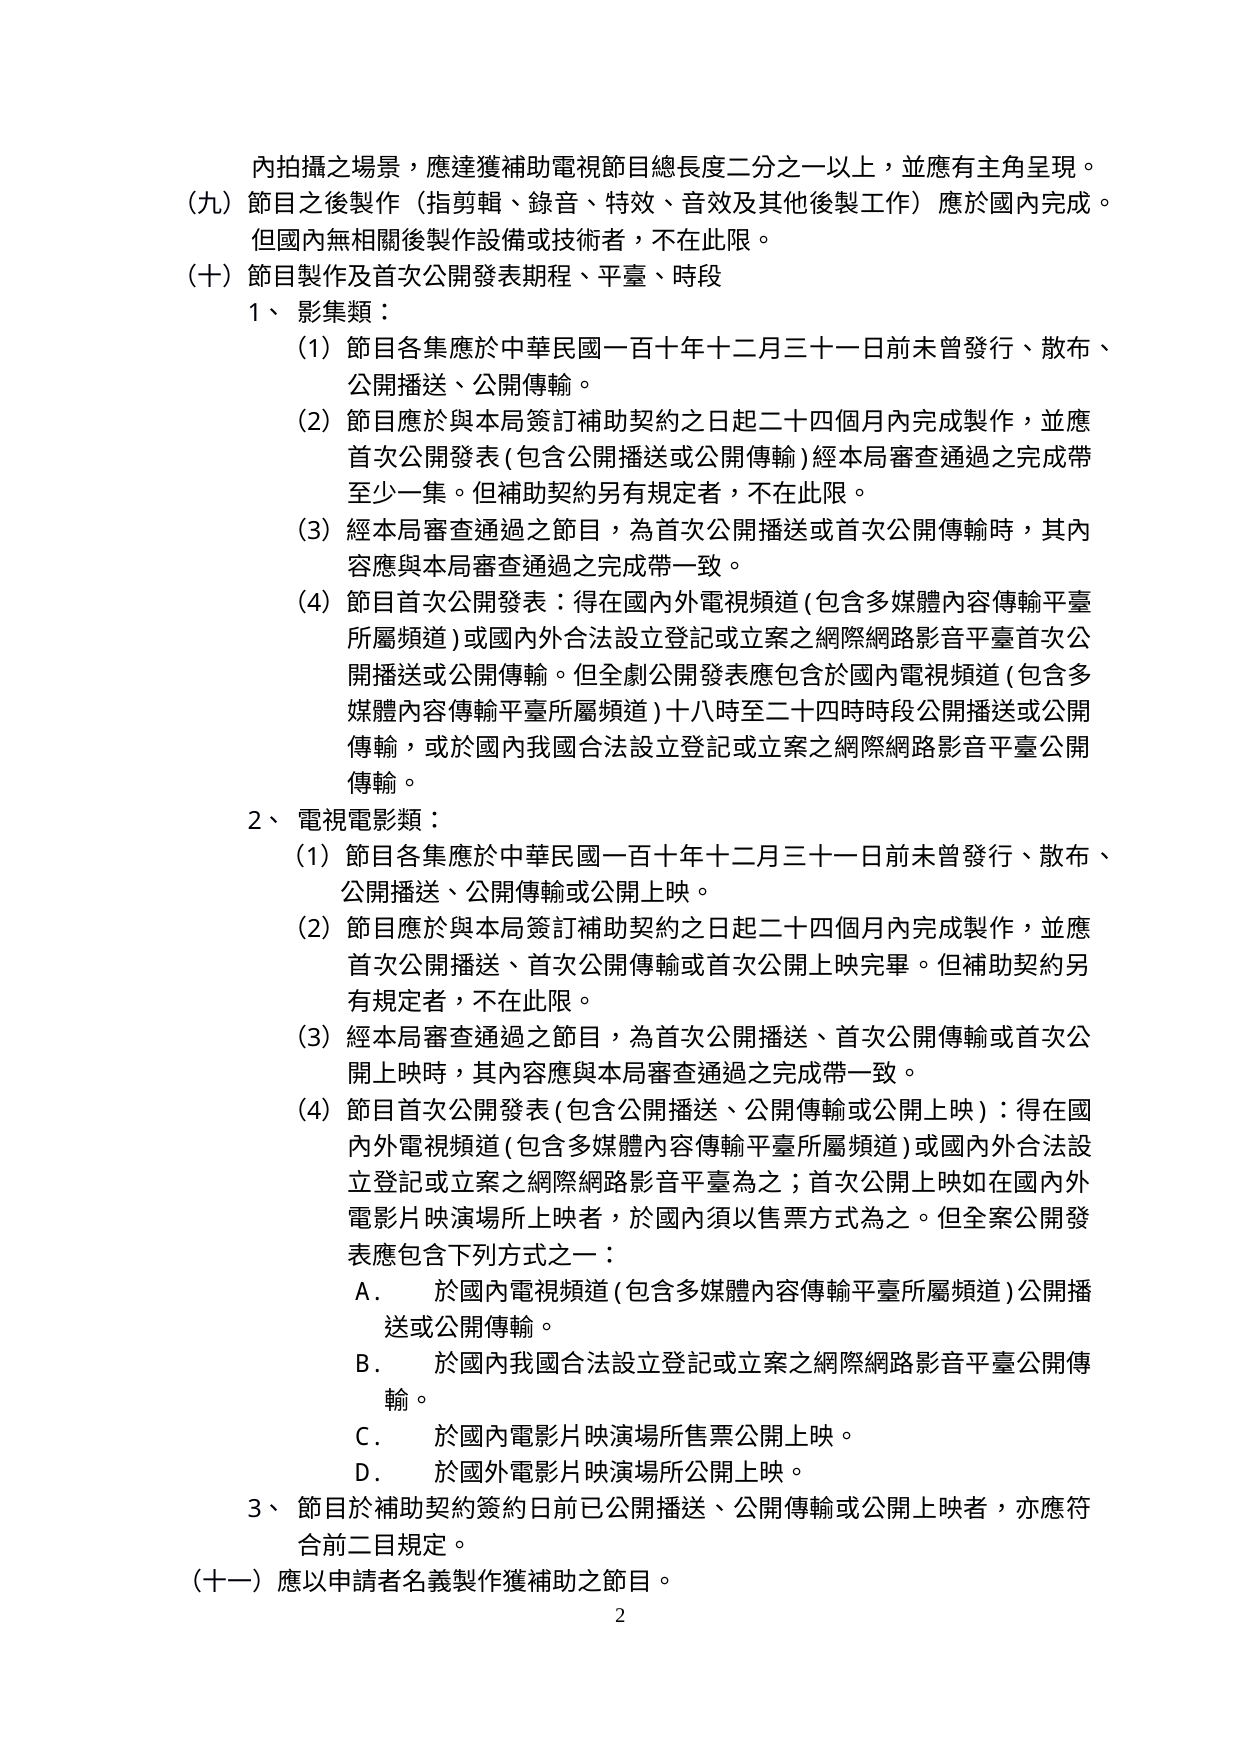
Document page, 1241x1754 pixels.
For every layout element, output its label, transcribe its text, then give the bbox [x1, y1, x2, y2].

list 節目首次公開發表(包含公開播送、公開傳輸或公開上映)：得在國內外電視頻道(包含多媒體內容傳輸平臺所屬頻道)或國內外合法設立登記或立案之網際網路影音平臺為之；首次公開上映如在國內外電影片映演場所上映者，於國內須以售票方式為之。但全案公開發表應包含下列方式之一： [282, 1090, 1092, 1271]
list 電視電影類： [247, 800, 1092, 836]
list 經本局審查通過之節目，為首次公開播送、首次公開傳輸或首次公開上映時，其內容應與本局審查通過之完成帶一致。 [282, 1018, 1092, 1090]
list 節目首次公開發表：得在國內外電視頻道(包含多媒體內容傳輸平臺所屬頻道)或國內外合法設立登記或立案之網際網路影音平臺首次公開播送或公開傳輸。但全劇公開發表應包含於國內電視頻道(包含多媒體內容傳輸平臺所屬頻道)十八時至二十四時時段公開播送或公開傳輸，或於國內我國合法設立登記或立案之網際網路影音平臺公開傳輸。 [282, 583, 1092, 800]
list 應以申請者名義製作獲補助之節目。 [177, 1561, 1092, 1598]
list 於國內我國合法設立登記或立案之網際網路影音平臺公開傳輸。 [354, 1344, 1092, 1416]
list 於國外電影片映演場所公開上映。 [354, 1453, 1092, 1489]
list 節目各集應於中華民國一百十年十二月三十一日前未曾發行、散布、公開播送、公開傳輸或公開上映。 [281, 836, 1092, 909]
list 於國內電視頻道(包含多媒體內容傳輸平臺所屬頻道)公開播送或公開傳輸。 [354, 1271, 1092, 1344]
list 節目應於與本局簽訂補助契約之日起二十四個月內完成製作，並應首次公開發表(包含公開播送或公開傳輸)經本局審查通過之完成帶至少一集。但補助契約另有規定者，不在此限。 [282, 401, 1092, 510]
list 影集類： [247, 293, 1092, 329]
list 節目製作及首次公開發表期程、平臺、時段 [172, 256, 1092, 293]
list 節目於補助契約簽約日前已公開播送、公開傳輸或公開上映者，亦應符合前二目規定。 [247, 1489, 1092, 1561]
list 節目之後製作（指剪輯、錄音、特效、音效及其他後製工作）應於國內完成。但國內無相關後製作設備或技術者，不在此限。 [172, 184, 1092, 256]
list 節目應於與本局簽訂補助契約之日起二十四個月內完成製作，並應首次公開播送、首次公開傳輸或首次公開上映完畢。但補助契約另有規定者，不在此限。 [282, 909, 1092, 1018]
list 節目不得全程在國外（含大陸地區）取景及拍攝。節目屬影集類者，其在國內拍攝之場景，應達獲補助電視節目總長度二分之一以上，並應有主角呈現。 [172, 148, 1092, 184]
list 節目各集應於中華民國一百十年十二月三十一日前未曾發行、散布、公開播送、公開傳輸。 [282, 329, 1092, 401]
list 經本局審查通過之節目，為首次公開播送或首次公開傳輸時，其內容應與本局審查通過之完成帶一致。 [282, 510, 1092, 583]
list 於國內電影片映演場所售票公開上映。 [354, 1416, 1092, 1453]
